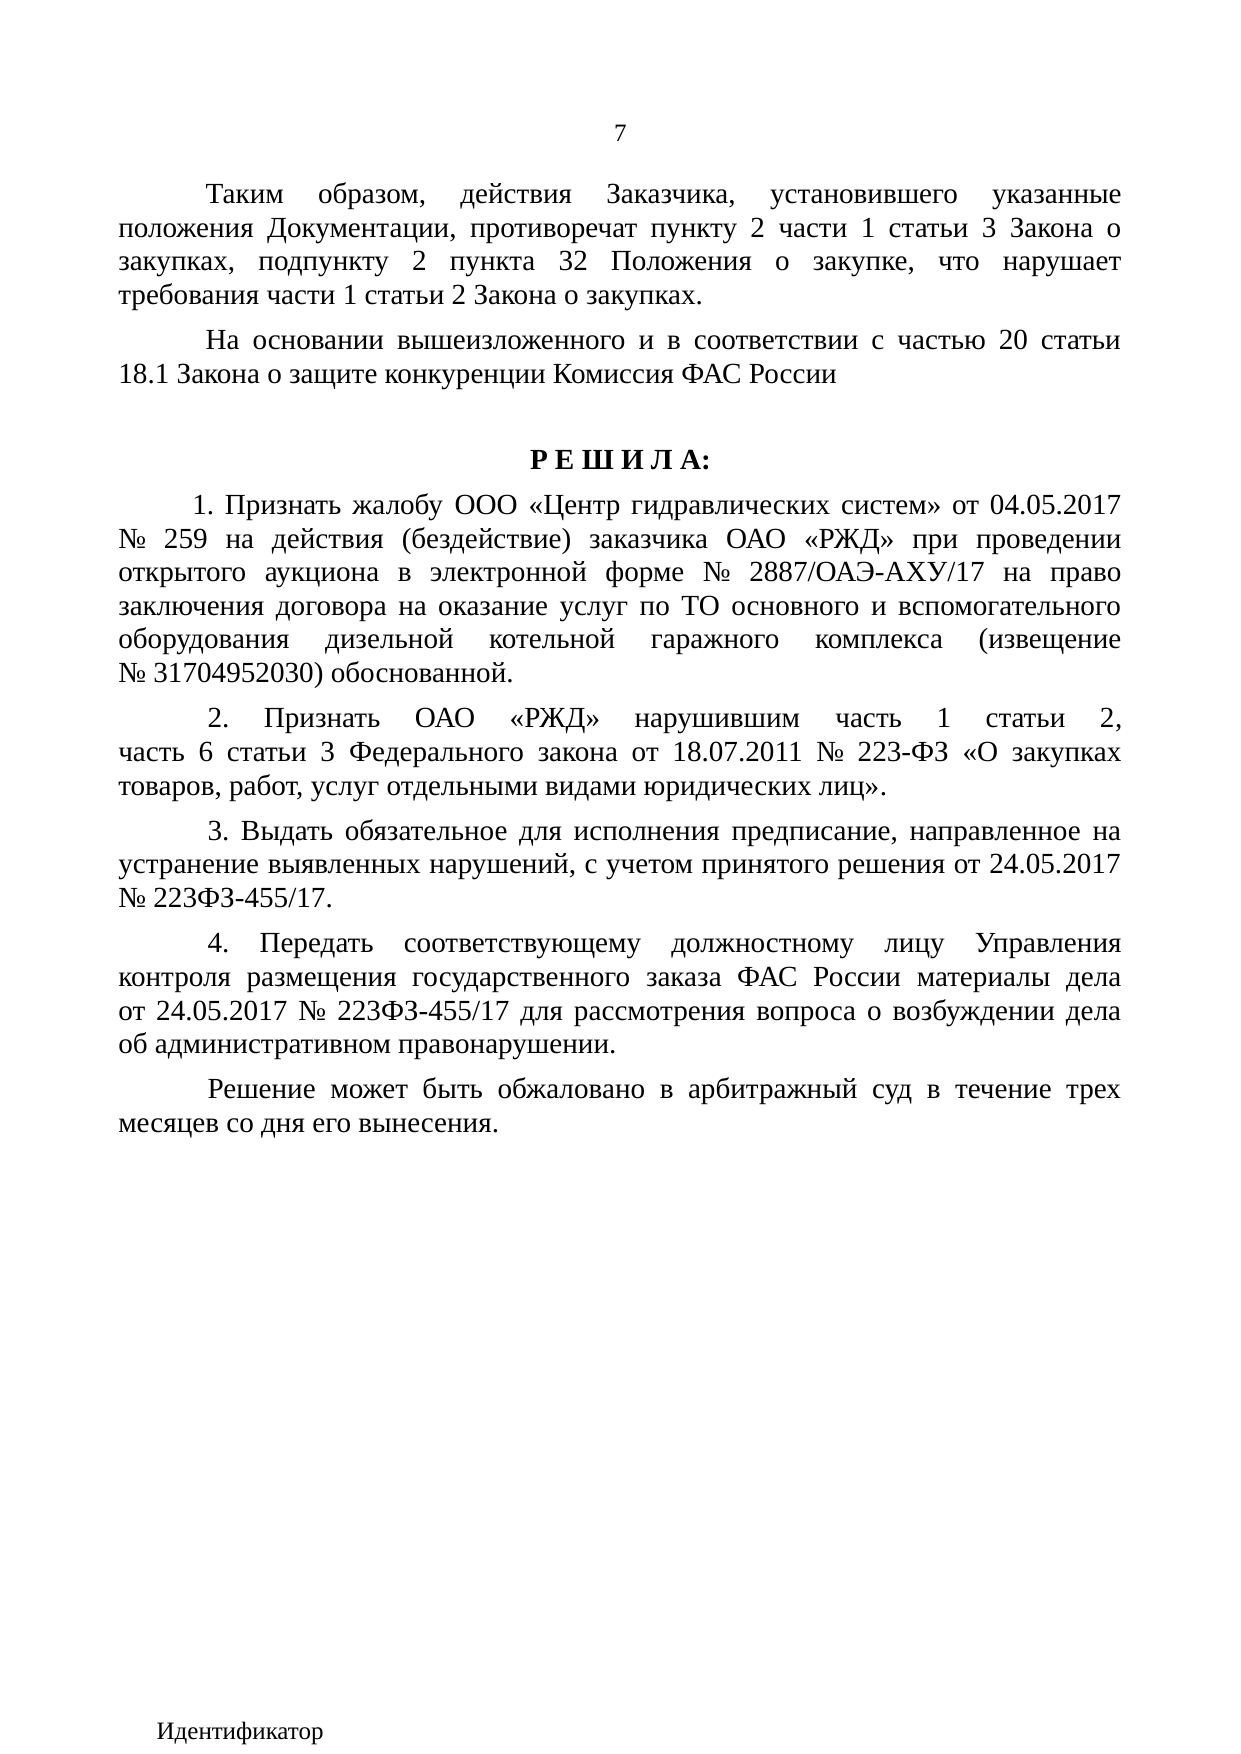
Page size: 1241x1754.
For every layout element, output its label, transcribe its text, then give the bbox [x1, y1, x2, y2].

text 1. Признать жалобу ООО «Центр гидравлических систем» от 04.05.2017 № 259 на действия (бездействие) заказчика ОАО «РЖД» при проведении открытого аукциона в электронной форме № 2887/ОАЭ-АХУ/17 на право заключения договора на оказание услуг по ТО основного и вспомогательного оборудования дизельной котельной гаражного комплекса (извещение № 31704952030) обоснованной. [118, 487, 1122, 689]
text 2. Признать ОАО «РЖД» нарушившим часть 1 статьи 2, часть 6 статьи 3 Федерального закона от 18.07.2011 № 223-ФЗ «О закупках товаров, работ, услуг отдельными видами юридических лиц». [118, 701, 1122, 801]
text Таким образом, действия Заказчика, установившего указанные положения Документации, противоречат пункту 2 части 1 статьи 3 Закона о закупках, подпункту 2 пункта 32 Положения о закупке, что нарушает требования части 1 статьи 2 Закона о закупках. [118, 176, 1122, 311]
text Решение может быть обжаловано в арбитражный суд в течение трех месяцев со дня его вынесения. [118, 1072, 1122, 1139]
text Р Е Ш И Л А: [118, 442, 1122, 476]
text 3. Выдать обязательное для исполнения предписание, направленное на устранение выявленных нарушений, с учетом принятого решения от 24.05.2017 № 223ФЗ-455/17. [118, 813, 1122, 914]
text На основании вышеизложенного и в соответствии с частью 20 статьи 18.1 Закона о защите конкуренции Комиссия ФАС России [118, 322, 1122, 389]
text 4. Передать соответствующему должностному лицу Управления контроля размещения государственного заказа ФАС России материалы дела от 24.05.2017 № 223ФЗ-455/17 для рассмотрения вопроса о возбуждении дела об административном правонарушении. [118, 926, 1122, 1060]
